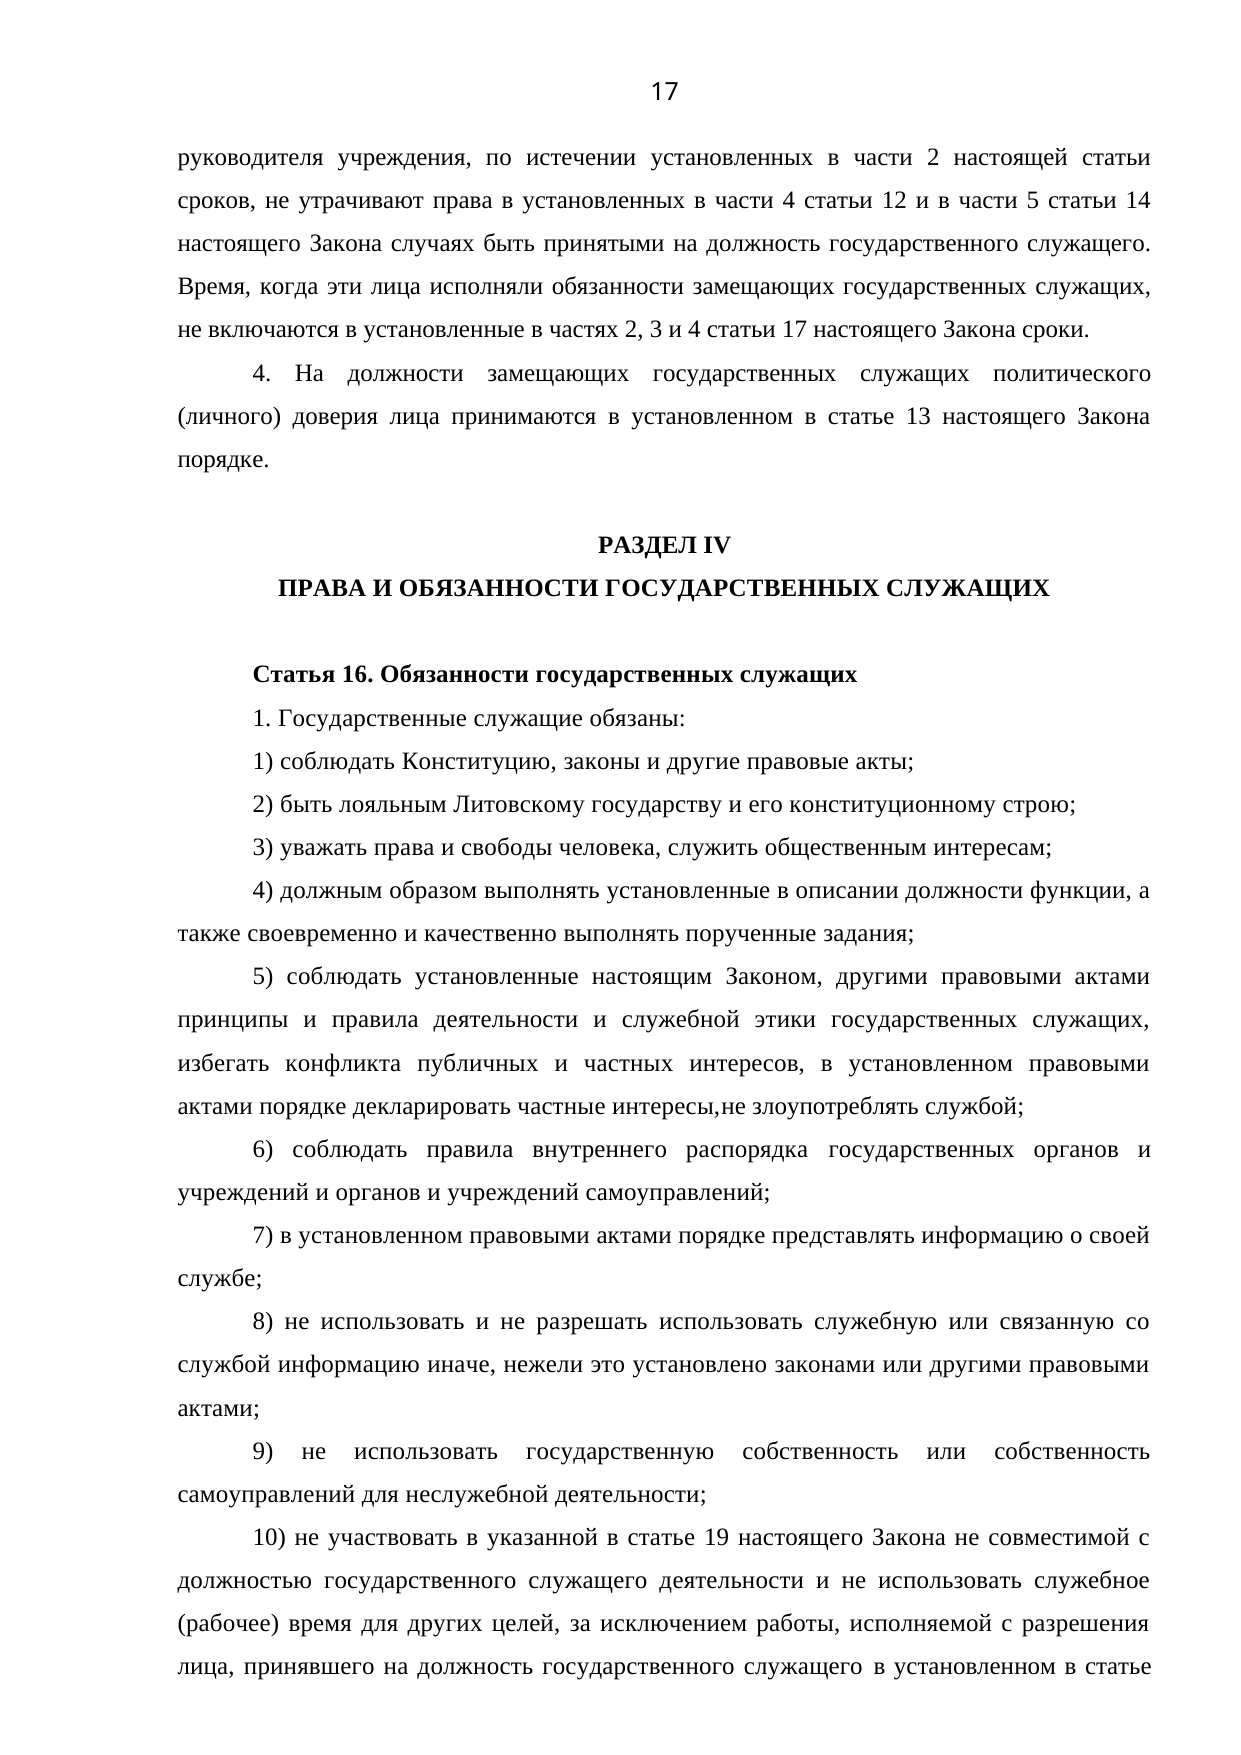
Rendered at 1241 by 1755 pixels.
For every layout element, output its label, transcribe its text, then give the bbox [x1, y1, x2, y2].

text руководителя учреждения, по истечении установленных в части 2 настоящей статьи сроков, не утрачивают права в установленных в части 4 статьи 12 и в части 5 статьи 14 настоящего Закона случаях быть принятыми на должность государственного служащего. Время, когда эти лица исполняли обязанности замещающих государственных служащих, не включаются в установленные в частях 2, 3 и 4 статьи 17 настоящего Закона сроки. [177, 142, 1152, 343]
text 4. На должности замещающих государственных служащих политического (личного) доверия лица принимаются в установленном в статье 13 настоящего Закона порядке. [177, 358, 1152, 473]
text 1. Государственные служащие обязаны: [177, 703, 1152, 731]
text 3) уважать права и свободы человека, служить общественным интересам; [177, 832, 1152, 861]
text 4) должным образом выполнять установленные в описании должности функции, а также своевременно и качественно выполнять порученные задания; [177, 875, 1152, 947]
text 1) соблюдать Конституцию, законы и другие правовые акты; [177, 746, 1152, 774]
text 10) не участвовать в указанной в статье 19 настоящего Закона не совместимой с должностью государственного служащего деятельности и не использовать служебное (рабочее) время для других целей, за исключением работы, исполняемой с разрешения лица, принявшего на должность государственного служащего в установленном в статье [177, 1522, 1152, 1680]
text 5) соблюдать установленные настоящим Законом, другими правовыми актами принципы и правила деятельности и служебной этики государственных служащих, избегать конфликта публичных и частных интересов, в установленном правовыми актами порядке декларировать частные интересы,не злоупотреблять службой; [177, 961, 1152, 1119]
text РАЗДЕЛ IV [177, 530, 1152, 559]
text 9) не использовать государственную собственность или собственность самоуправлений для неслужебной деятельности; [177, 1436, 1152, 1508]
text 8) не использовать и не разрешать использовать служебную или связанную со службой информацию иначе, нежели это установлено законами или другими правовыми актами; [177, 1306, 1152, 1421]
text Статья 16. Обязанности государственных служащих [177, 659, 1152, 688]
text 2) быть лояльным Литовскому государству и его конституционному строю; [177, 789, 1152, 818]
text 6) соблюдать правила внутреннего распорядка государственных органов и учреждений и органов и учреждений самоуправлений; [177, 1134, 1152, 1206]
text ПРАВА И ОБЯЗАННОСТИ ГОСУДАРСТВЕННЫХ СЛУЖАЩИХ [177, 573, 1152, 602]
text 7) в установленном правовыми актами порядке представлять информацию о своей службе; [177, 1220, 1152, 1292]
